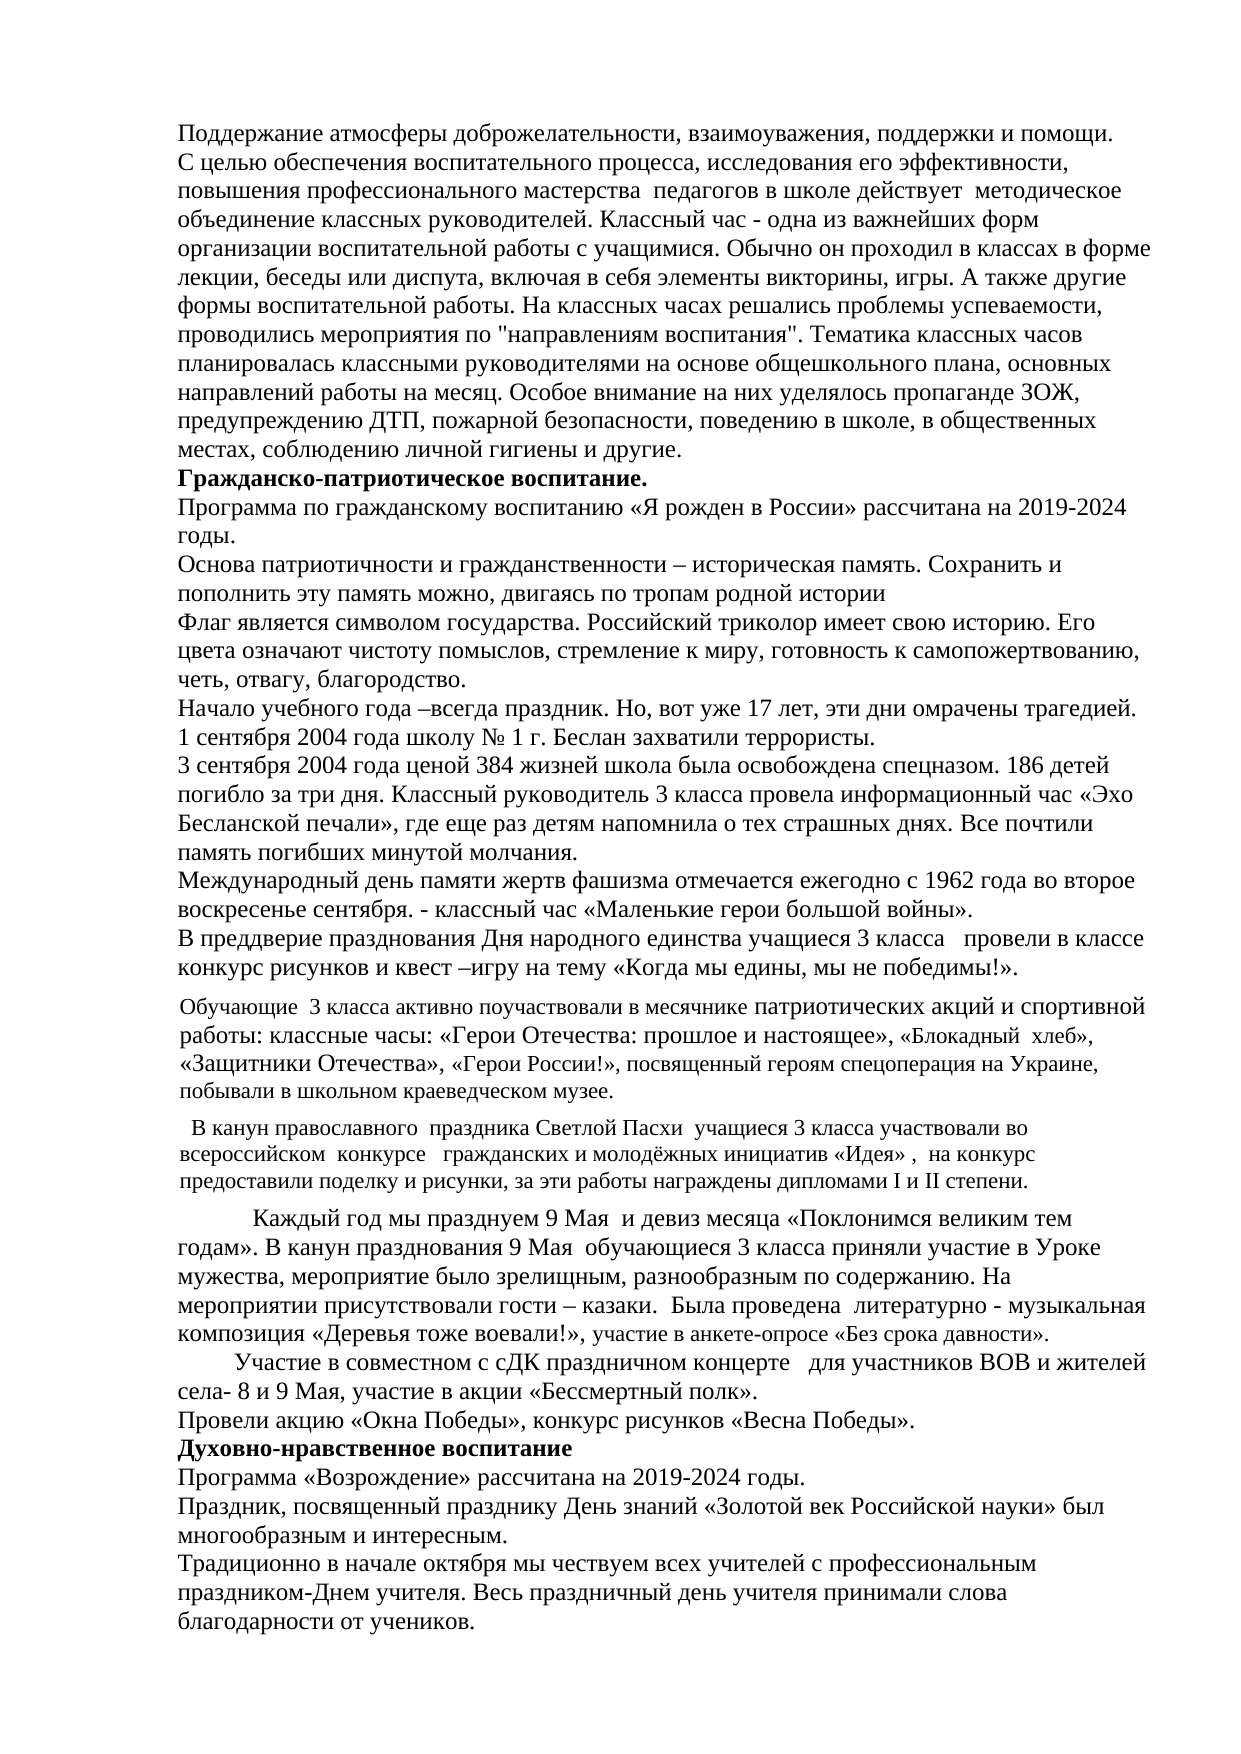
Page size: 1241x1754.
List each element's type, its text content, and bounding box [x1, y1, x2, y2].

text Начало учебного года –всегда праздник. Но, вот уже 17 лет, эти дни омрачены трагедией. [177, 693, 1152, 722]
text Программа по гражданскому воспитанию «Я рожден в России» рассчитана на 2019-2024 годы. [177, 492, 1152, 549]
text Каждый год мы празднуем 9 Мая и девиз месяца «Поклонимся великим тем годам». В канун празднования 9 Мая обучающиеся 3 класса приняли участие в Уроке мужества, мероприятие было зрелищным, разнообразным по содержанию. На мероприятии присутствовали гости – казаки. Была проведена литературно - музыкальная композиция «Деревья тоже воевали!», участие в анкете-опросе «Без срока давности». [177, 1203, 1152, 1347]
text Традиционно в начале октября мы чествуем всех учителей с профессиональным праздником-Днем учителя. Весь праздничный день учителя принимали слова благодарности от учеников. [177, 1548, 1152, 1635]
text Программа «Возрождение» рассчитана на 2019-2024 годы. [177, 1462, 1152, 1491]
text В преддверие празднования Дня народного единства учащиеся 3 класса провели в классе конкурс рисунков и квест –игру на тему «Когда мы едины, мы не победимы!». [177, 923, 1152, 981]
text Флаг является символом государства. Российский триколор имеет свою историю. Его цвета означают чистоту помыслов, стремление к миру, готовность к самопожертвованию, четь, отвагу, благородство. [177, 607, 1152, 693]
text Духовно-нравственное воспитание [177, 1433, 1152, 1462]
text 3 сентября 2004 года ценой 384 жизней школа была освобождена спецназом. 186 детей погибло за три дня. Классный руководитель 3 класса провела информационный час «Эхо Бесланской печали», где еще раз детям напомнила о тех страшных днях. Все почтили память погибших минутой молчания. [177, 751, 1152, 866]
text Обучающие 3 класса активно поучаствовали в месячнике патриотических акций и спортивной работы: классные часы: «Герои Отечества: прошлое и настоящее», «Блокадный хлеб», «Защитники Отечества», «Герои России!», посвященный героям спецоперация на Украине, побывали в школьном краеведческом музее. [179, 991, 1152, 1104]
text Провели акцию «Окна Победы», конкурс рисунков «Весна Победы». [177, 1405, 1152, 1433]
text 1 сентября 2004 года школу № 1 г. Беслан захватили террористы. [177, 722, 1152, 751]
text Основа патриотичности и гражданственности – историческая память. Сохранить и пополнить эту память можно, двигаясь по тропам родной истории [177, 549, 1152, 607]
text Праздник, посвященный празднику День знаний «Золотой век Российской науки» был многообразным и интересным. [177, 1491, 1152, 1548]
text Участие в совместном с сДК праздничном концерте для участников ВОВ и жителей села- 8 и 9 Мая, участие в акции «Бессмертный полк». [177, 1347, 1152, 1405]
text С целью обеспечения воспитательного процесса, исследования его эффективности, повышения профессионального мастерства педагогов в школе действует методическое объединение классных руководителей. Классный час - одна из важнейших форм организации воспитательной работы с учащимися. Обычно он проходил в классах в форме лекции, беседы или диспута, включая в себя элементы викторины, игры. А также другие формы воспитательной работы. На классных часах решались проблемы успеваемости, проводились мероприятия по "направлениям воспитания". Тематика классных часов планировалась классными руководителями на основе общешкольного плана, основных направлений работы на месяц. Особое внимание на них уделялось пропаганде ЗОЖ, предупреждению ДТП, пожарной безопасности, поведению в школе, в общественных местах, соблюдению личной гигиены и другие. [177, 147, 1152, 463]
text Гражданско-патриотическое воспитание. [177, 463, 1152, 492]
text Международный день памяти жертв фашизма отмечается ежегодно с 1962 года во второе воскресенье сентября. - классный час «Маленькие герои большой войны». [177, 866, 1152, 923]
text Поддержание атмосферы доброжелательности, взаимоуважения, поддержки и помощи. [177, 118, 1152, 147]
text В канун православного праздника Светлой Пасхи учащиеся 3 класса участвовали во всероссийском конкурсе гражданских и молодёжных инициатив «Идея» , на конкурс предоставили поделку и рисунки, за эти работы награждены дипломами I и II степени. [179, 1114, 1152, 1193]
